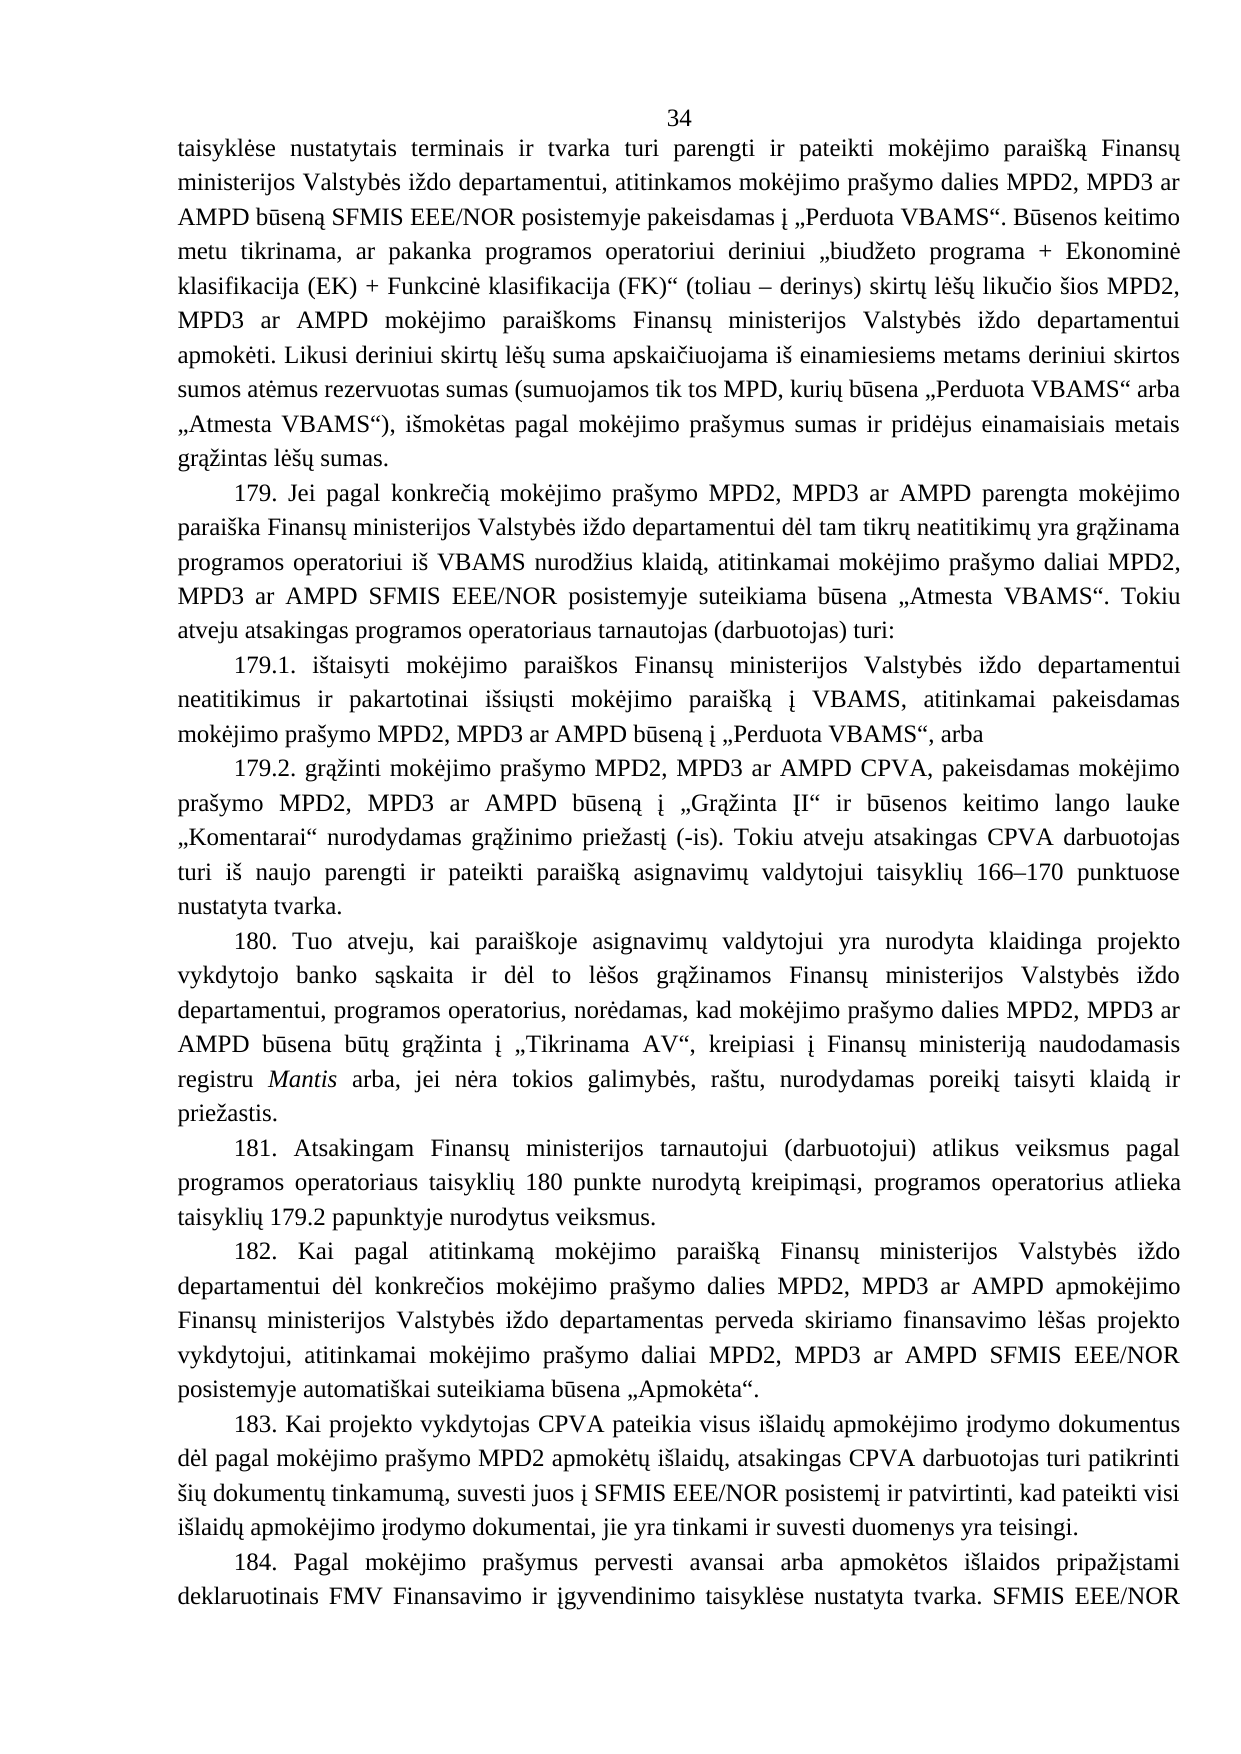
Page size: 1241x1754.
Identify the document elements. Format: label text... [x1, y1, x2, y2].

text 179. Jei pagal konkrečią mokėjimo prašymo MPD2, MPD3 ar AMPD parengta mokėjimo paraiška Finansų ministerijos Valstybės iždo departamentui dėl tam tikrų neatitikimų yra grąžinama programos operatoriui iš VBAMS nurodžius klaidą, atitinkamai mokėjimo prašymo daliai MPD2, MPD3 ar AMPD SFMIS EEE/NOR posistemyje suteikiama būsena „Atmesta VBAMS“. Tokiu atveju atsakingas programos operatoriaus tarnautojas (darbuotojas) turi: [177, 478, 1181, 644]
text taisyklėse nustatytais terminais ir tvarka turi parengti ir pateikti mokėjimo paraišką Finansų ministerijos Valstybės iždo departamentui, atitinkamos mokėjimo prašymo dalies MPD2, MPD3 ar AMPD būseną SFMIS EEE/NOR posistemyje pakeisdamas į „Perduota VBAMS“. Būsenos keitimo metu tikrinama, ar pakanka programos operatoriui deriniui „biudžeto programa + Ekonominė klasifikacija (EK) + Funkcinė klasifikacija (FK)“ (toliau – derinys) skirtų lėšų likučio šios MPD2, MPD3 ar AMPD mokėjimo paraiškoms Finansų ministerijos Valstybės iždo departamentui apmokėti. Likusi deriniui skirtų lėšų suma apskaičiuojama iš einamiesiems metams deriniui skirtos sumos atėmus rezervuotas sumas (sumuojamos tik tos MPD, kurių būsena „Perduota VBAMS“ arba „Atmesta VBAMS“), išmokėtas pagal mokėjimo prašymus sumas ir pridėjus einamaisiais metais grąžintas lėšų sumas. [177, 133, 1181, 472]
text 180. Tuo atveju, kai paraiškoje asignavimų valdytojui yra nurodyta klaidinga projekto vykdytojo banko sąskaita ir dėl to lėšos grąžinamos Finansų ministerijos Valstybės iždo departamentui, programos operatorius, norėdamas, kad mokėjimo prašymo dalies MPD2, MPD3 ar AMPD būsena būtų grąžinta į „Tikrinama AV“, kreipiasi į Finansų ministeriją naudodamasis registru Mantis arba, jei nėra tokios galimybės, raštu, nurodydamas poreikį taisyti klaidą ir priežastis. [177, 926, 1181, 1127]
text 179.2. grąžinti mokėjimo prašymo MPD2, MPD3 ar AMPD CPVA, pakeisdamas mokėjimo prašymo MPD2, MPD3 ar AMPD būseną į „Grąžinta ĮI“ ir būsenos keitimo lango lauke „Komentarai“ nurodydamas grąžinimo priežastį (-is). Tokiu atveju atsakingas CPVA darbuotojas turi iš naujo parengti ir pateikti paraišką asignavimų valdytojui taisyklių 166–170 punktuose nustatyta tvarka. [177, 753, 1181, 920]
text 181. Atsakingam Finansų ministerijos tarnautojui (darbuotojui) atlikus veiksmus pagal programos operatoriaus taisyklių 180 punkte nurodytą kreipimąsi, programos operatorius atlieka taisyklių 179.2 papunktyje nurodytus veiksmus. [177, 1133, 1181, 1231]
text 183. Kai projekto vykdytojas CPVA pateikia visus išlaidų apmokėjimo įrodymo dokumentus dėl pagal mokėjimo prašymo MPD2 apmokėtų išlaidų, atsakingas CPVA darbuotojas turi patikrinti šių dokumentų tinkamumą, suvesti juos į SFMIS EEE/NOR posistemį ir patvirtinti, kad pateikti visi išlaidų apmokėjimo įrodymo dokumentai, jie yra tinkami ir suvesti duomenys yra teisingi. [177, 1409, 1181, 1541]
text 182. Kai pagal atitinkamą mokėjimo paraišką Finansų ministerijos Valstybės iždo departamentui dėl konkrečios mokėjimo prašymo dalies MPD2, MPD3 ar AMPD apmokėjimo Finansų ministerijos Valstybės iždo departamentas perveda skiriamo finansavimo lėšas projekto vykdytojui, atitinkamai mokėjimo prašymo daliai MPD2, MPD3 ar AMPD SFMIS EEE/NOR posistemyje automatiškai suteikiama būsena „Apmokėta“. [177, 1236, 1181, 1403]
text 179.1. ištaisyti mokėjimo paraiškos Finansų ministerijos Valstybės iždo departamentui neatitikimus ir pakartotinai išsiųsti mokėjimo paraišką į VBAMS, atitinkamai pakeisdamas mokėjimo prašymo MPD2, MPD3 ar AMPD būseną į „Perduota VBAMS“, arba [177, 650, 1181, 748]
text 184. Pagal mokėjimo prašymus pervesti avansai arba apmokėtos išlaidos pripažįstami deklaruotinais FMV Finansavimo ir įgyvendinimo taisyklėse nustatyta tvarka. SFMIS EEE/NOR [177, 1547, 1181, 1610]
